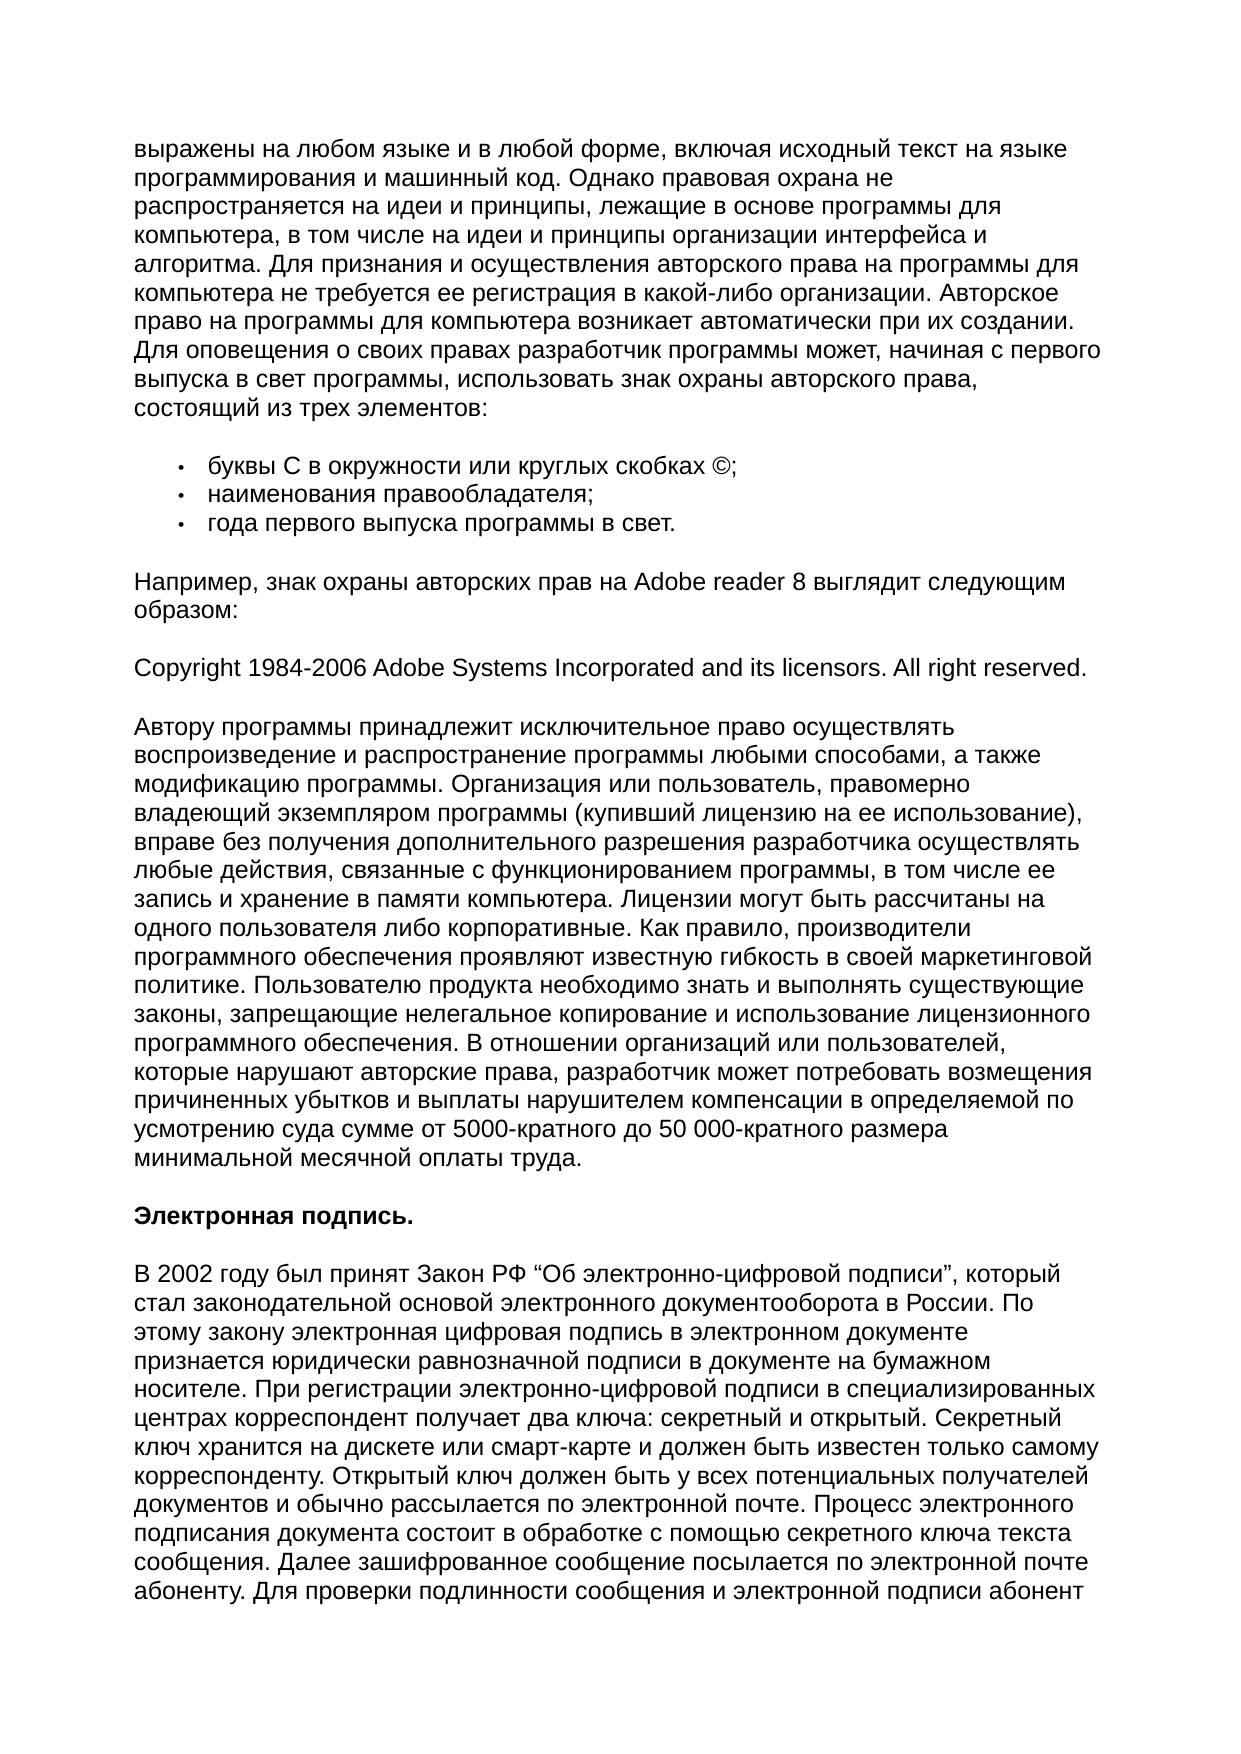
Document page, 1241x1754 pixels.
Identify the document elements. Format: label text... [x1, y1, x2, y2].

table_header Урок по информатике в 9-м классе по теме "Этические и правовые аспекты информационной деятельности. Правовая охрана программы и данных. Защита информации" Цели урока: Способствовать получению учащимися представление о видах программного обеспечения, способах защиты информации, научить устанавливать и удалять ПО. Воспитание информационной культуры учащихся. Развитие мышления, познавательных интересов, навыков работы на компьютере, работы с программным обеспечением. Оборудование: доска, компьютер, компьютерные программы Adobe reader 8, Uninstaller Plus и Panda Internet Security 2007 promo. План урока: I. Орг. момент. (1 мин) II. Актуализация и проверка знаний. (5 мин) III. Теоретическая часть. (15 мин) IV. Практическая часть. (20 мин) V. Домашнее задание (2 мин) VI. Итог урока. (2 мин) Ход урока I. Орг. момент. Приветствие, проверка присутствующих. Объяснение хода урока. II. Актуализация и проверка знаний. Выполнение компьютерных тестов по предыдущим темам. III. Теоретическая часть. Лицензионные, условно бесплатные и бесплатные программы. Все программы по их юридическому статусу можно разделить на три большие группы: лицензионные, условно бесплатные (shareware) и свободно распространяемые программы (freeware). Лицензионные программы распространяются разработчиками на основании договоров с пользователями на платной основе. Довольно часто разработчики предоставляют существенные скидки при покупке лицензий на использование программы на большом количестве компьютеров или на использование программы в учебных заведениях. В соответствии с лицензионным соглашением разработчики программы гарантируют ее нормальное функционирование в определенной операционной системе и несут за это ответственность. Некоторые фирмы – разработчики программного обеспечения предлагают пользователям условно-бесплатные программы (trialware) в целях их рекламы и продвижения на рынок. Пользователю предоставляется версия программы с ограниченным сроком действия (после истечения указанного срока программа перестает работать, если за нее не произведена оплата) или версия программы с ограниченными функциональными возможностями (в случае оплаты пользователю сообщается код, включающий все функции), либо программа полностью функциональна, но постоянно появляются рекламные баннеры. Немалую долю на рынке программного обеспечения занимают программы с открытым исходным кодом (Open source). Это операционные системы семейства Linux, FreeBSD и программное обеспечение для них. Все они также относятся к свободно распространяемым программам. Многие производители программного обеспечения и компьютерного оборудования заинтересованы в широком бесплатном распространении программного обеспечения. К таким программным средствам можно отнести следующие: новые недоработанные (бета) версии программных продуктов (это позволяет провести их широкое тестирование); программные продукты, являющиеся частью принципиально новых технологий (маркетинговая политика); апдейты к ранее выпущенным программам, исправляющие найденные ошибки или расширяющие возможности приложения; устаревшие версии программ; драйверы к новым устройствам или улучшенные драйверы к уже существующим. Охрана информации Правовая охрана программ для компьютера и баз данных впервые в полном объеме введена в Российской Федерации Законом РФ “О правовой охране программ для электронных вычислительных машин и баз данных”, который вступил в силу в 1992 году. Предоставляемая настоящим законом правовая охрана распространяется на все виды программ для компьютера (в том числе на операционные системы и программные комплексы), которые могут быть выражены на любом языке и в любой форме, включая исходный текст на языке программирования и машинный код. Однако правовая охрана не распространяется на идеи и принципы, лежащие в основе программы для компьютера, в том числе на идеи и принципы организации интерфейса и алгоритма. Для признания и осуществления авторского права на программы для компьютера не требуется ее регистрация в какой-либо организации. Авторское право на программы для компьютера возникает автоматически при их создании. Для оповещения о своих правах разработчик программы может, начиная с первого выпуска в свет программы, использовать знак охраны авторского права, состоящий из трех элементов: буквы С в окружности или круглых скобках ©; наименования правообладателя; года первого выпуска программы в свет. Например, знак охраны авторских прав на Adobe reader 8 выглядит следующим образом: Copyright 1984-2006 Adobe Systems Incorporated and its licensors. All right reserved. Автору программы принадлежит исключительное право осуществлять воспроизведение и распространение программы любыми способами, а также модификацию программы. Организация или пользователь, правомерно владеющий экземпляром программы (купивший лицензию на ее использование), вправе без получения дополнительного разрешения разработчика осуществлять любые действия, связанные с функционированием программы, в том числе ее запись и хранение в памяти компьютера. Лицензии могут быть рассчитаны на одного пользователя либо корпоративные. Как правило, производители программного обеспечения проявляют известную гибкость в своей маркетинговой политике. Пользователю продукта необходимо знать и выполнять существующие законы, запрещающие нелегальное копирование и использование лицензионного программного обеспечения. В отношении организаций или пользователей, которые нарушают авторские права, разработчик может потребовать возмещения причиненных убытков и выплаты нарушителем компенсации в определяемой по усмотрению суда сумме от 5000-кратного до 50 000-кратного размера минимальной месячной оплаты труда. Электронная подпись. В 2002 году был принят Закон РФ “Об электронно-цифровой подписи”, который стал законодательной основой электронного документооборота в России. По этому закону электронная цифровая подпись в электронном документе признается юридически равнозначной подписи в документе на бумажном носителе. При регистрации электронно-цифровой подписи в специализированных центрах корреспондент получает два ключа: секретный и открытый. Секретный ключ хранится на дискете или смарт-карте и должен быть известен только самому корреспонденту. Открытый ключ должен быть у всех потенциальных получателей документов и обычно рассылается по электронной почте. Процесс электронного подписания документа состоит в обработке с помощью секретного ключа текста сообщения. Далее зашифрованное сообщение посылается по электронной почте абоненту. Для проверки подлинности сообщения и электронной подписи абонент использует открытый ключ. Защита доступа к компьютеру. В целях предотвращения несанкционированного доступа к данным, хранящимся на компьютере, используются пароли. Компьютер разрешает доступ к своим ресурсам только тем пользователям, которые зарегистрированы и ввели правильный пароль. Каждому конкретному пользователю может быть разрешен доступ только к определенным информационным ресурсам. При этом может производиться регистрация всех попыток несанкционированного доступа. В настоящее время для защиты от несанкционированного доступа к информации все более часто используются биометрические системы авторизации и идентификации пользователей. Используемые в этих системах характеристики являются неотъемлемыми качествами личности человека и поэтому не могут быть утерянными и подделанными. К биометрическим системам защиты информации относятся системы распознавания речи, системы идентификации по отпечаткам пальцев, а также системы идентификации по радужной оболочке глаза. Защита программ от нелегального копирования и использования. Нелегально тиражируя программное обеспечение, компьютерные пираты обесценивают труд программистов, делают разработку программ экономически невыгодным бизнесом. Нередко компьютерные пираты предлагают пользователям недоработанные программы, программы с ошибками или их демоверсии, вводят в них какой-либо вредоносный код для получения конфиденциальной информации. Программное обеспечение распространяется производителями в форме дистрибутивов на CD-ROM или в интернете. Каждый продукт имеет свой серийный номер, что препятствует незаконному копированию и установке программ. Для предотвращения нелегального копирования программ и данных, хранящихся на CD-ROM, может использоваться специальная защита. На CD-ROM может находиться закодированный программный ключ, который теряется при копировании и без которого программа не может быть установлена. Защита данных на дисках. Любой диск, папка и файл локального компьютера, а также компьютера, подключенного к локальной сети, может и должен быть защищен от несанкционированного доступа. Для них могут быть установлены определенные права доступа (полный, только чтение, по паролю), причем права могут быть различными для различных пользователей. Защита информации в Интернете. Если компьютер подключен к Интернету, то любой пользователь, также подключенный к Интернету, может получить доступ к информационным ресурсам этого компьютера. Если сервер имеет соединение с Интернетом и одновременно служит сервером локальной сети (Интранет-сервером), то возможно несанкционированное проникновение из Интернета в локальную сеть. Механизмы проникновения из Интернета на локальный компьютер и в локальную сеть могут быть разными: загружаемые в браузер Web-страницы могут содержать активные элементы ActiveX или Java-апплеты, способные выполнять деструктивные действия на локальном компьютере; некоторые Web-серверы размещают на локальном компьютере текстовые файлы cookie, используя которые можно получить конфиденциальную информацию о пользователе локального компьютера; с помощью специальных утилит можно получить доступ к дискам и файлам локального компьютера и др. Для того чтобы этого не происходило, устанавливается программный или аппаратный барьер между Интернетом и Интранетом с помощью брандмауэра. Брандмауэр отслеживает передачу данных между сетями, осуществляет контроль текущих соединений, выявляет подозрительные действия и тем самым предотвращает несанкционированный доступ из Интернета в локальную сеть. Вопросы: Каковы различия между лицензионными, условно-бесплатными и бесплатными программами? Каким образом возникает авторское право на программу? Каковы методы идентификации личности при предоставлении доступа к информации? Почему компьютерное пиратство наносит ущерб обществу? Какие существуют программные и аппаратные способы защиты информации? Чем отличается простое удаление файлов от деинсталяции программы? III. Практическая часть. Учитель демонстрирует установку программы с использованием какой-нибудь специализированной утилиты, например Uninstaller Plus, чтобы показать все пути, куда прописывается программа при инсталляции, объяснив при этом, что не все файлы программы при деинсталляции обычным методом удаляются, это со временем приводит к захламлению дискового пространства. Следует сказать, что установка и работа антивирусных программ имеет некоторые специфические особенности. Дело в том, что для нормального функционирования антивирусной программы необходимо хотя бы раз в неделю обновлять антивирусные базы. Без свежих сигнатур антивирус становится просто бесполезным. Конечно, у многих антивирусов есть функция эвристического поиска, но как показывает практика, действует она неэффективно, а порой и некорректно, часто указывая в качестве зараженного вполне безобидный файл. А обновление антивирусных баз производится на сайте разработчика программы при наличии лицензионного ключа. Кроме того, следует заметить, что антивирусную программу нужно использовать обязательно с брандмауэром, выбрав в качестве последнего брандмауэр Windows или какого другого разработчика. Если же вы собираетесь использовать какое-нибудь комплексное решение, например Panda Internet Security, то следует отключить брандмауэр Windows, так как в Panda Internet Security уже есть все необходимое. Наличие в системе троянов, adware и malware обнаруживают большинство антивирусов и брандмауэров, а вот действие руткитов удается обнаружить только с помощью специально созданных для этого программ, которые и следует использовать дополнительно. Рекомендуется также устанавливать все критические обновления для операционной системы, которые вы можете скачать бесплатно с сайта производителя, так как они создаются постоянно последними для вновь обнаруживаемых дыр в системе или ее компонентах, например Internet Explorer. Затем учащимся ставиться задача – самостоятельно установить, проверить работу и деинсталлировать антивирусную программу. Учащиеся выполняют задание. IV. Домашнее задание. Знать, на какие группы можно разделить по юридическому статусу программы, в чем различие между ними, какие методы защиты информации существуют, уметь устанавливать ПО и деинсталлировать его. V. Итог урока. Подведение итога урока. Выставление оценок. Литература: Закон РФ "Об авторском праве и смежных правах". Куприянов А.И., Сахаров А.В., Шевцов В.А. Основы защиты информации – М.: Академия, 2006. Лесничная И.Г., Миссинг И.В., Романова Ю.Д., Шестаков В.И. Информатика и информационные технологии. – М.: Эксмо, 2006. Хореев П.Б. Методы и средства защиты информации в компьютерных системах – М.: Академия, 2005. Закон РФ “Об электронно-цифровой подписи”. Закон РФ “О правовой охране программ для электронных вычислительных машин и баз данных” [118, 118, 1122, 1620]
